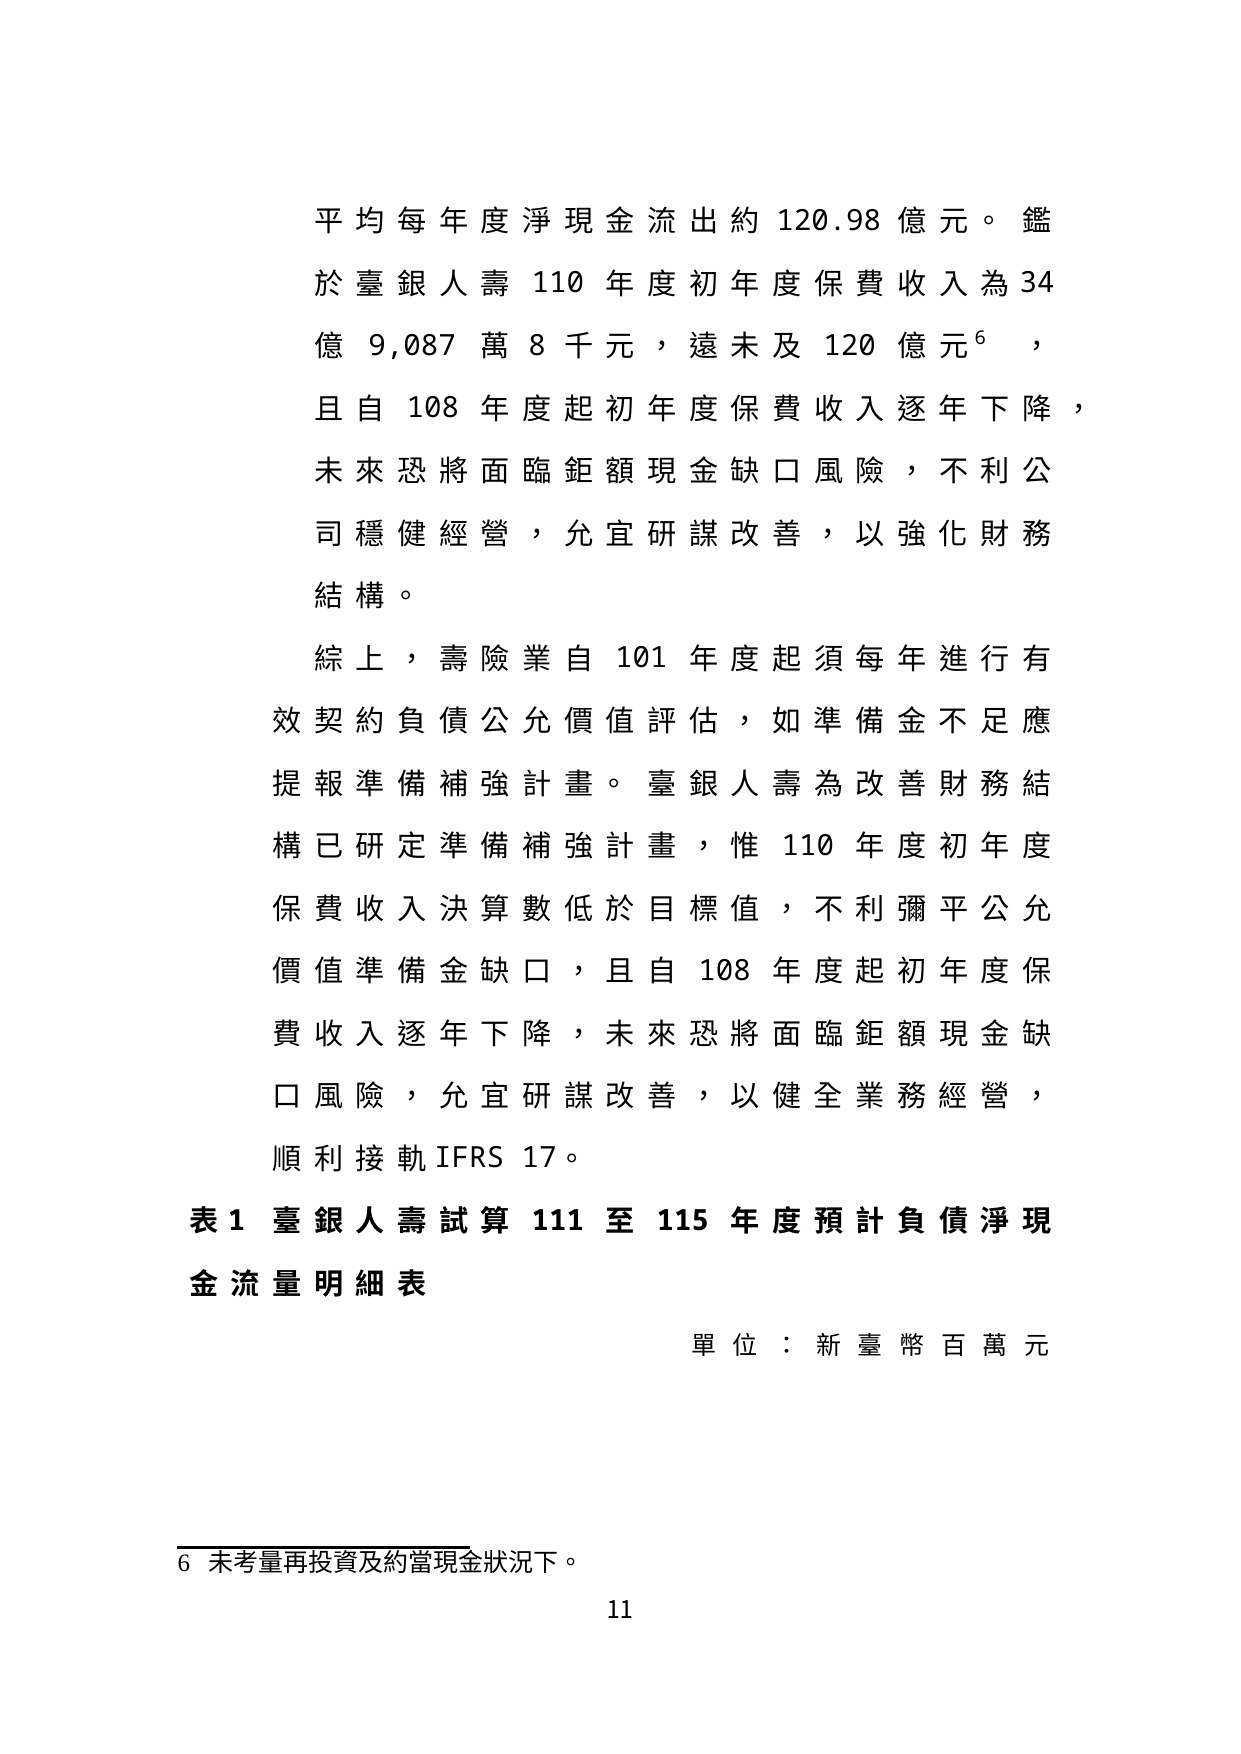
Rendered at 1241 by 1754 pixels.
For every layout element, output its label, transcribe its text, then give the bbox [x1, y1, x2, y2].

text 表1 臺銀人壽試算111至115年度預計負債淨現金流量明細表 [183, 1177, 1058, 1302]
text 未考量再投資及約當現金狀況下。 [177, 1548, 1063, 1577]
text 綜上，壽險業自101年度起須每年進行有效契約負債公允價值評估，如準備金不足應提報準備補強計畫。臺銀人壽為改善財務結構已研定準備補強計畫，惟110年度初年度保費收入決算數低於目標值，不利彌平公允價值準備金缺口，且自108年度起初年度保費收入逐年下降，未來恐將面臨鉅額現金缺口風險，允宜研謀改善，以健全業務經營，順利接軌IFRS 17。 [242, 615, 1058, 1177]
text 單位：新臺幣百萬元 [183, 1302, 1058, 1365]
text 參據該公司說明，111至114年度平均每年度初年度保費收入須達38億元，至114年底始得彌平準備金缺口，惟該公司110年度初年度保費收入決算數為34億9,087萬8千元(詳表2)，較目標值減少3億912萬2千元，不利降低公允價值準備金缺口。另參據臺銀人壽試算未來5年之現金流量（不考慮初年度保費收入、再投資及約當現金），預估111至115年度平均每年度淨現金流出約120.98億元。鑑於臺銀人壽110年度初年度保費收入為34億9,087萬8千元，遠未及120億元，且自108年度起初年度保費收入逐年下降，未來恐將面臨鉅額現金缺口風險，不利公司穩健經營，允宜研謀改善，以強化財務結構。 [271, 177, 1058, 615]
